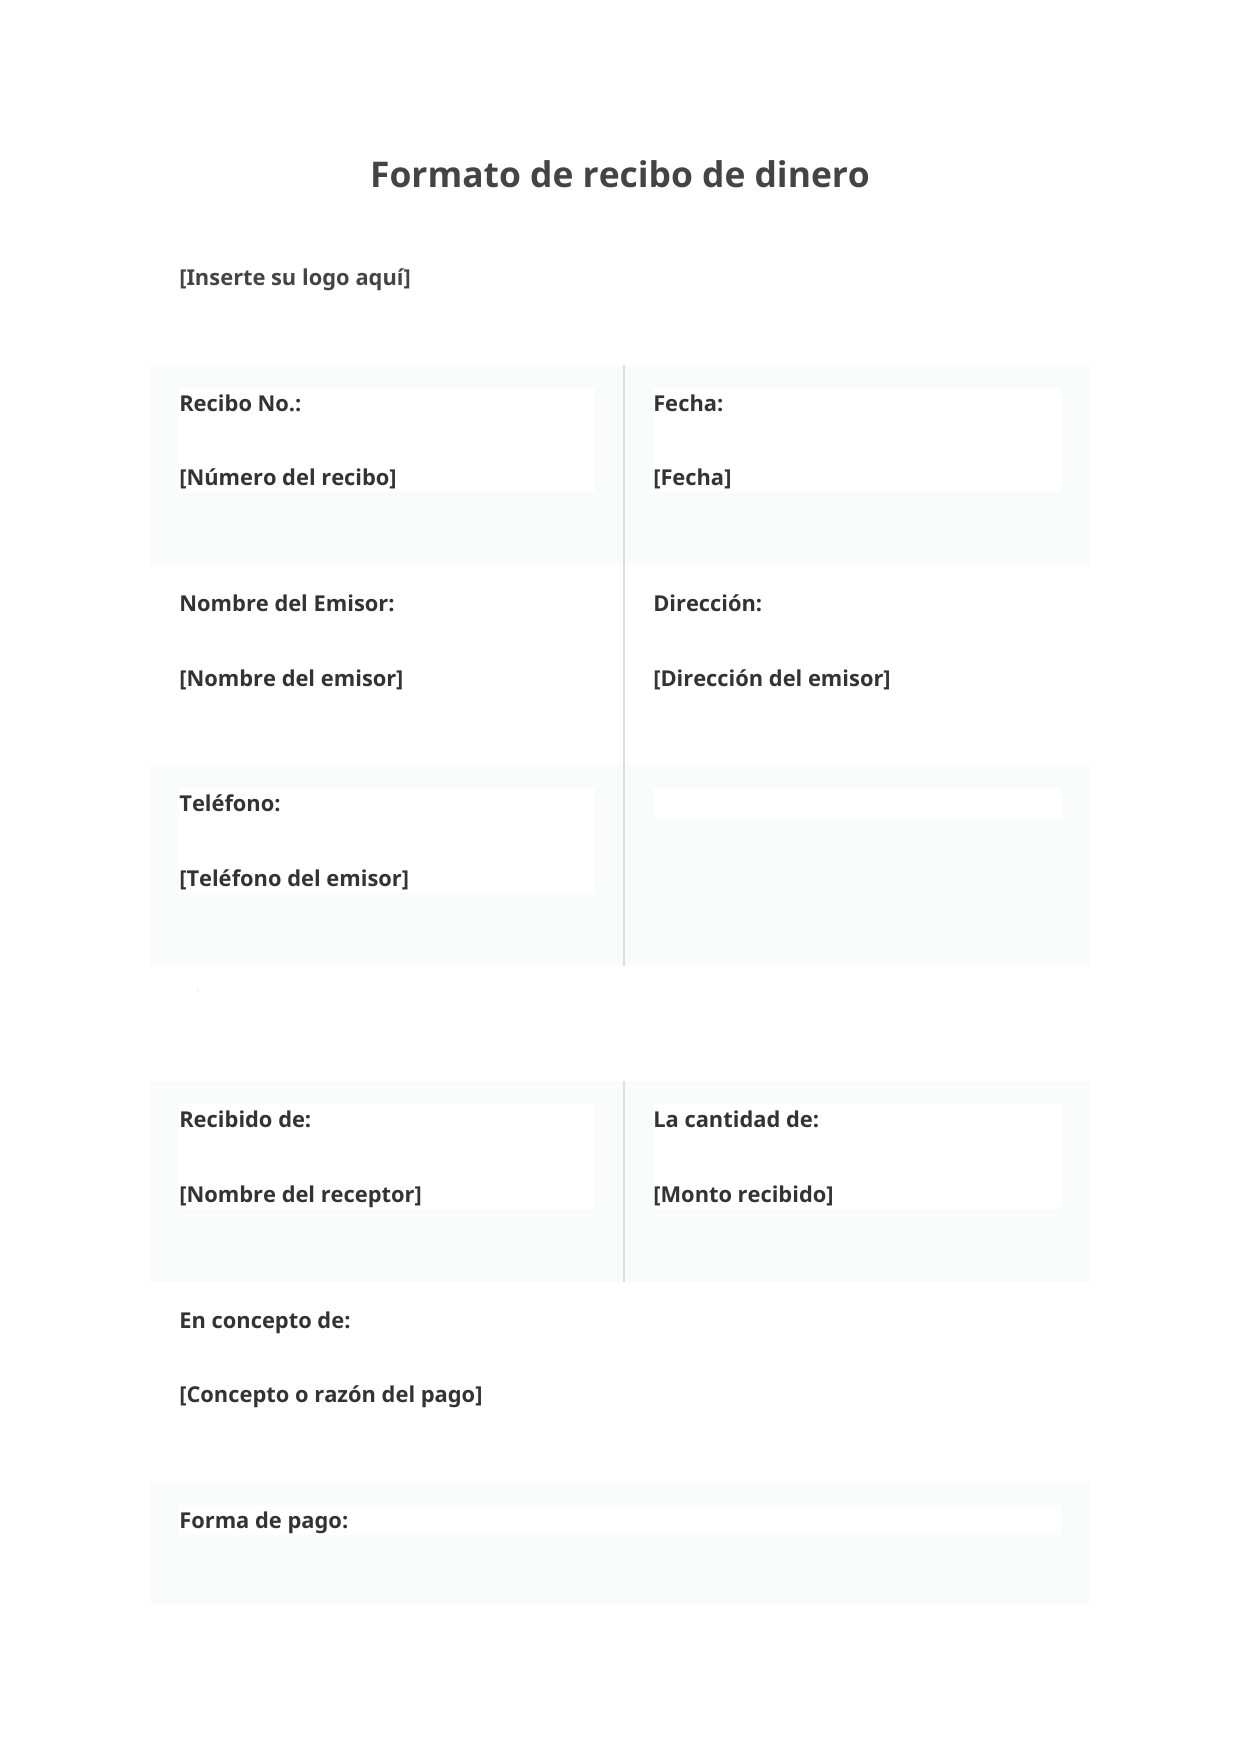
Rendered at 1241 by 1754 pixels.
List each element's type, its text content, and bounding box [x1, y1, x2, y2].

table_cell [625, 765, 1090, 966]
subtitle Formato de recibo de dinero [150, 150, 1090, 198]
table_cell En concepto de: [Concepto o razón del pago] [150, 1282, 1090, 1482]
table_cell Recibo No.: [Número del recibo] [150, 365, 623, 565]
table_cell Recibido de: [Nombre del receptor] [150, 1081, 623, 1282]
table_cell Teléfono: [Teléfono del emisor] [150, 765, 623, 966]
table_cell Nombre del Emisor: [Nombre del emisor] [150, 565, 623, 765]
table_cell Fecha: [Fecha] [625, 365, 1090, 565]
table_cell Forma de pago: [150, 1482, 1090, 1604]
table_cell [150, 966, 1090, 1081]
table_header [Inserte su logo aquí] [150, 239, 1090, 365]
table_cell La cantidad de: [Monto recibido] [625, 1081, 1090, 1282]
table_cell Dirección: [Dirección del emisor] [625, 565, 1090, 765]
